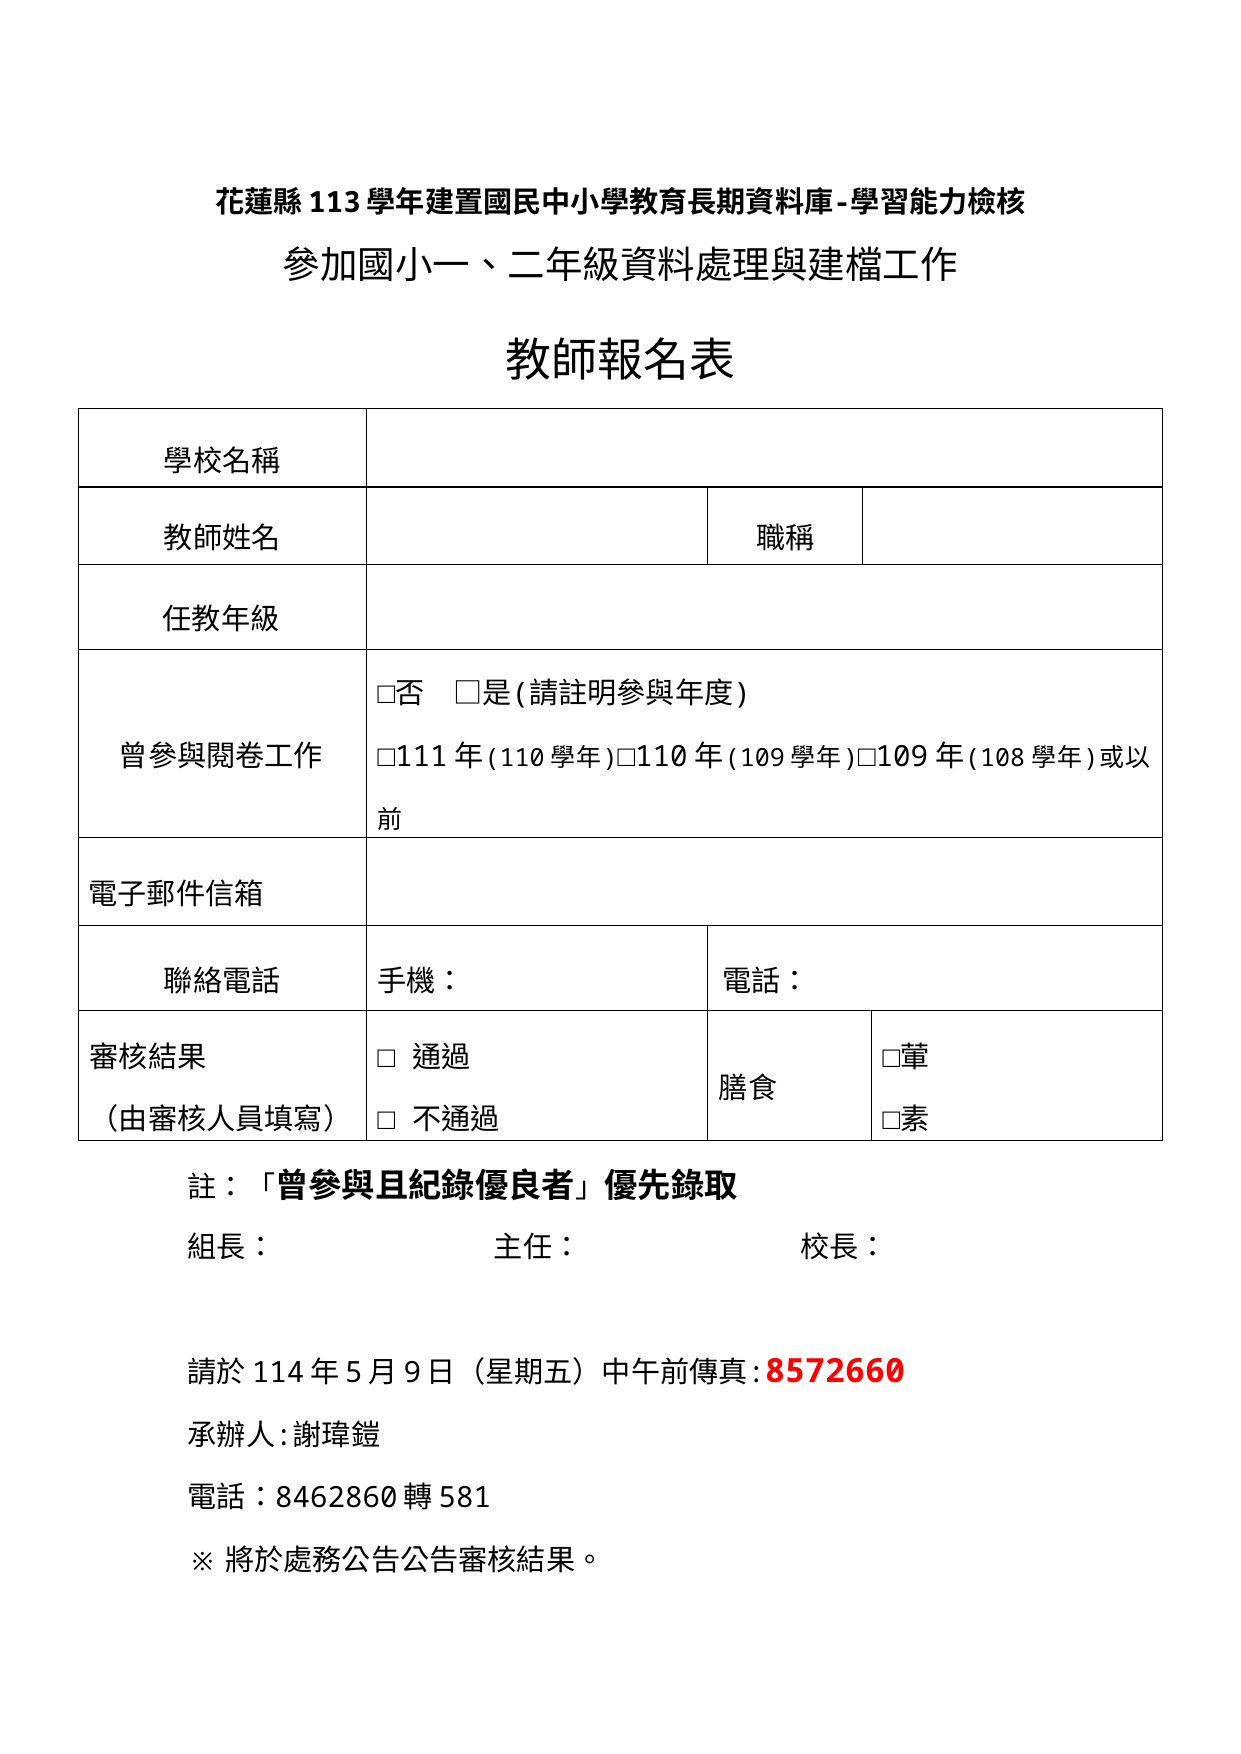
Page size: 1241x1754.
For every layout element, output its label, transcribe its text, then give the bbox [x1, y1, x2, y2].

table_cell □ 通過 □ 不通過 [367, 1011, 707, 1140]
table_header 學校名稱 [79, 409, 366, 486]
text 組長： 主任： 校長： [187, 1203, 1053, 1266]
list 將於處務公告公告審核結果。 [187, 1516, 1053, 1578]
table_cell 電話： [708, 926, 1162, 1010]
text 請於114年5月9日（星期五）中午前傳真:8572660 [187, 1328, 1053, 1391]
table_cell [367, 565, 1162, 648]
text 花蓮縣113學年建置國民中小學教育長期資料庫-學習能力檢核 [187, 158, 1053, 221]
table_cell 手機： [367, 926, 707, 1010]
table_cell 聯絡電話 [79, 926, 366, 1010]
table_cell 職稱 [708, 488, 862, 563]
table_cell 審核結果 （由審核人員填寫） [79, 1011, 366, 1140]
text 參加國小一、二年級資料處理與建檔工作 [187, 221, 1053, 283]
text 承辦人:謝瑋鎧 [187, 1391, 1053, 1453]
table_cell 電子郵件信箱 [79, 838, 366, 925]
text 註：「曾參與且紀錄優良者」優先錄取 [187, 1141, 1053, 1203]
table_cell 教師姓名 [79, 488, 366, 563]
table_cell □葷 □素 [872, 1011, 1162, 1140]
table_cell 膳食 [708, 1011, 871, 1140]
table_cell 曾參與閱卷工作 [79, 650, 366, 837]
table_cell [367, 488, 707, 563]
table_cell □否 □是(請註明參與年度) □111年(110學年)□110年(109學年)□109年(108學年)或以前 [367, 650, 1162, 837]
table_header [367, 409, 1162, 486]
text 電話：8462860轉581 [187, 1453, 1053, 1516]
table_cell [863, 488, 1162, 563]
text 教師報名表 [187, 283, 1053, 408]
table_cell 任教年級 [79, 565, 366, 648]
table_cell [367, 838, 1162, 925]
